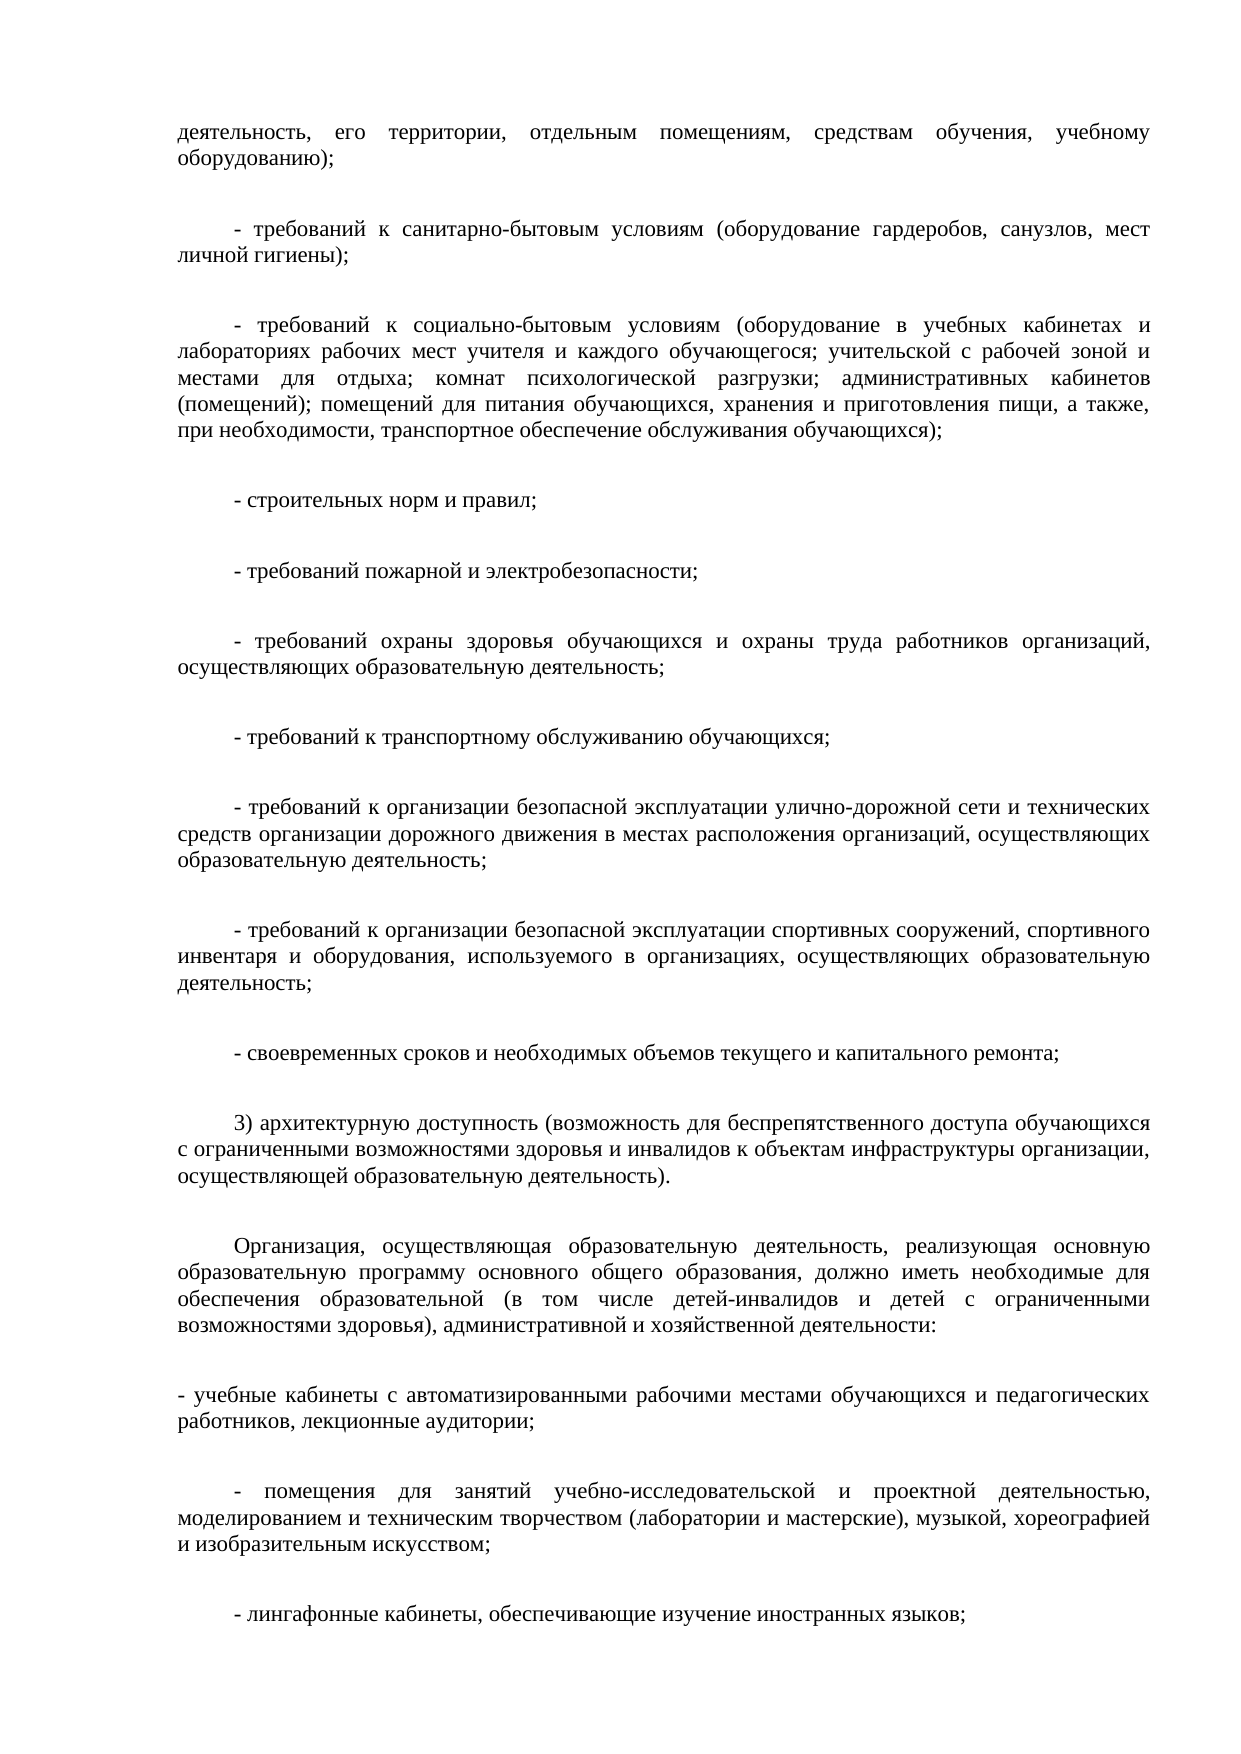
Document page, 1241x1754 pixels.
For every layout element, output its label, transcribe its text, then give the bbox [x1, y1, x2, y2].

text - требований к организации безопасной эксплуатации улично-дорожной сети и технических средств организации дорожного движения в местах расположения организаций, осуществляющих образовательную деятельность; [177, 793, 1152, 872]
text Организация, осуществляющая образовательную деятельность, реализующая основную образовательную программу основного общего образования, должно иметь необходимые для обеспечения образовательной (в том числе детей-инвалидов и детей с ограниченными возможностями здоровья), административной и хозяйственной деятельности: [177, 1232, 1152, 1337]
text деятельность, его территории, отдельным помещениям, средствам обучения, учебному оборудованию); [177, 118, 1152, 171]
text - требований к транспортному обслуживанию обучающихся; [177, 723, 1152, 749]
text - учебные кабинеты с автоматизированными рабочими местами обучающихся и педагогических работников, лекционные аудитории; [177, 1381, 1152, 1434]
text - требований охраны здоровья обучающихся и охраны труда работников организаций, осуществляющих образовательную деятельность; [177, 627, 1152, 679]
text - лингафонные кабинеты, обеспечивающие изучение иностранных языков; [177, 1600, 1152, 1627]
text - требований к санитарно-бытовым условиям (оборудование гардеробов, санузлов, мест личной гигиены); [177, 214, 1152, 267]
text - помещения для занятий учебно-исследовательской и проектной деятельностью, моделированием и техническим творчеством (лаборатории и мастерские), музыкой, хореографией и изобразительным искусством; [177, 1477, 1152, 1557]
text - требований к организации безопасной эксплуатации спортивных сооружений, спортивного инвентаря и оборудования, используемого в организациях, осуществляющих образовательную деятельность; [177, 916, 1152, 995]
text 3) архитектурную доступность (возможность для беспрепятственного доступа обучающихся с ограниченными возможностями здоровья и инвалидов к объектам инфраструктуры организации, осуществляющей образовательную деятельность). [177, 1109, 1152, 1188]
text - требований пожарной и электробезопасности; [177, 557, 1152, 583]
text - своевременных сроков и необходимых объемов текущего и капитального ремонта; [177, 1039, 1152, 1065]
text - требований к социально-бытовым условиям (оборудование в учебных кабинетах и лабораториях рабочих мест учителя и каждого обучающегося; учительской с рабочей зоной и местами для отдыха; комнат психологической разгрузки; административных кабинетов (помещений); помещений для питания обучающихся, хранения и приготовления пищи, а также, при необходимости, транспортное обеспечение обслуживания обучающихся); [177, 311, 1152, 443]
text - строительных норм и правил; [177, 487, 1152, 513]
